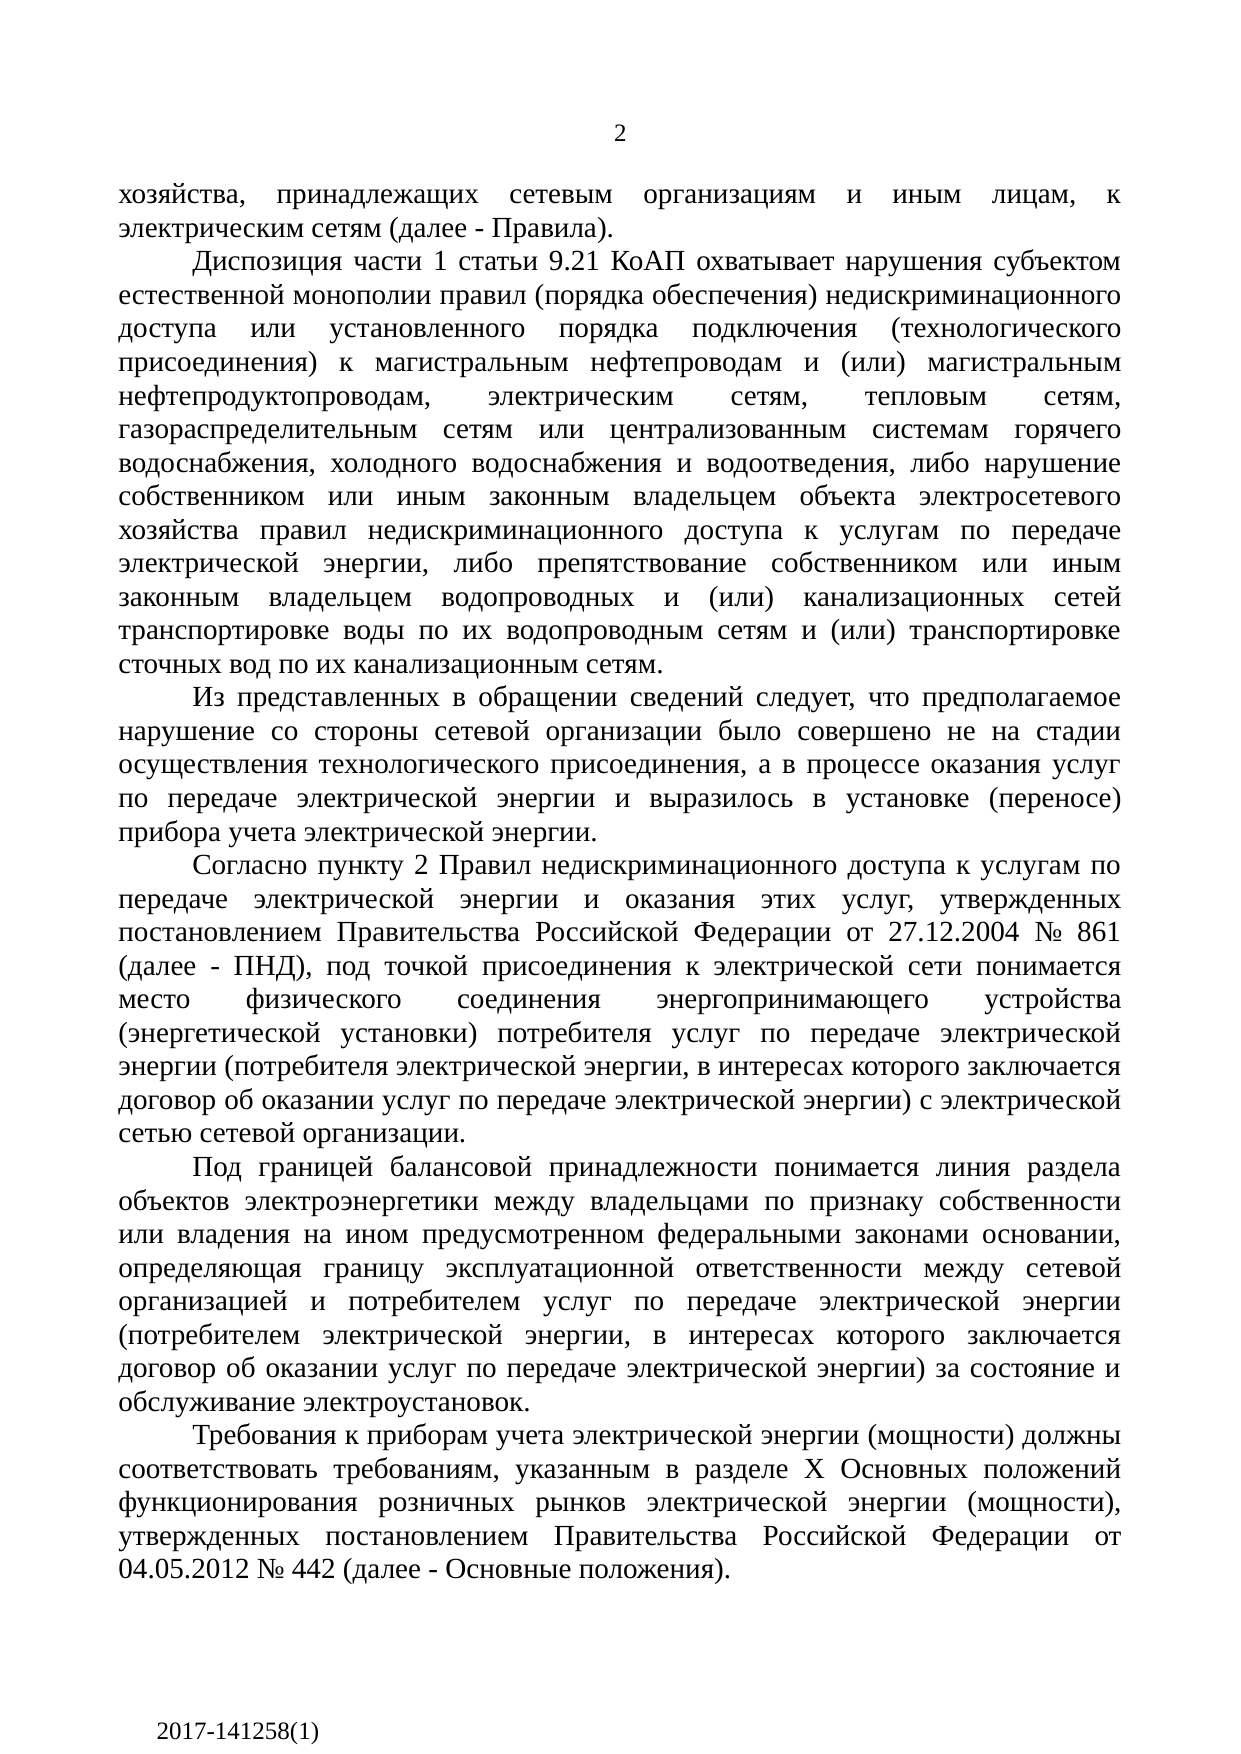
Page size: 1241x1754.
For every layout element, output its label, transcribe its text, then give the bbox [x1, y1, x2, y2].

text Под границей балансовой принадлежности понимается линия раздела объектов электроэнергетики между владельцами по признаку собственности или владения на ином предусмотренном федеральными законами основании, определяющая границу эксплуатационной ответственности между сетевой организацией и потребителем услуг по передаче электрической энергии (потребителем электрической энергии, в интересах которого заключается договор об оказании услуг по передаче электрической энергии) за состояние и обслуживание электроустановок. [118, 1149, 1122, 1417]
text Согласно пункту 2 Правил недискриминационного доступа к услугам по передаче электрической энергии и оказания этих услуг, утвержденных постановлением Правительства Российской Федерации от 27.12.2004 № 861 (далее - ПНД), под точкой присоединения к электрической сети понимается место физического соединения энергопринимающего устройства (энергетической установки) потребителя услуг по передаче электрической энергии (потребителя электрической энергии, в интересах которого заключается договор об оказании услуг по передаче электрической энергии) с электрической сетью сетевой организации. [118, 847, 1122, 1149]
text Требования к приборам учета электрической энергии (мощности) должны соответствовать требованиям, указанным в разделе X Основных положений функционирования розничных рынков электрической энергии (мощности), утвержденных постановлением Правительства Российской Федерации от 04.05.2012 № 442 (далее - Основные положения). [118, 1417, 1122, 1585]
text хозяйства, принадлежащих сетевым организациям и иным лицам, к электрическим сетям (далее - Правила). [118, 176, 1122, 243]
text Из представленных в обращении сведений следует, что предполагаемое нарушение со стороны сетевой организации было совершено не на стадии осуществления технологического присоединения, а в процессе оказания услуг по передаче электрической энергии и выразилось в установке (переносе) прибора учета электрической энергии. [118, 679, 1122, 847]
text Диспозиция части 1 статьи 9.21 КоАП охватывает нарушения субъектом естественной монополии правил (порядка обеспечения) недискриминационного доступа или установленного порядка подключения (технологического присоединения) к магистральным нефтепроводам и (или) магистральным нефтепродуктопроводам, электрическим сетям, тепловым сетям, газораспределительным сетям или централизованным системам горячего водоснабжения, холодного водоснабжения и водоотведения, либо нарушение собственником или иным законным владельцем объекта электросетевого хозяйства правил недискриминационного доступа к услугам по передаче электрической энергии, либо препятствование собственником или иным законным владельцем водопроводных и (или) канализационных сетей транспортировке воды по их водопроводным сетям и (или) транспортировке сточных вод по их канализационным сетям. [118, 243, 1122, 679]
